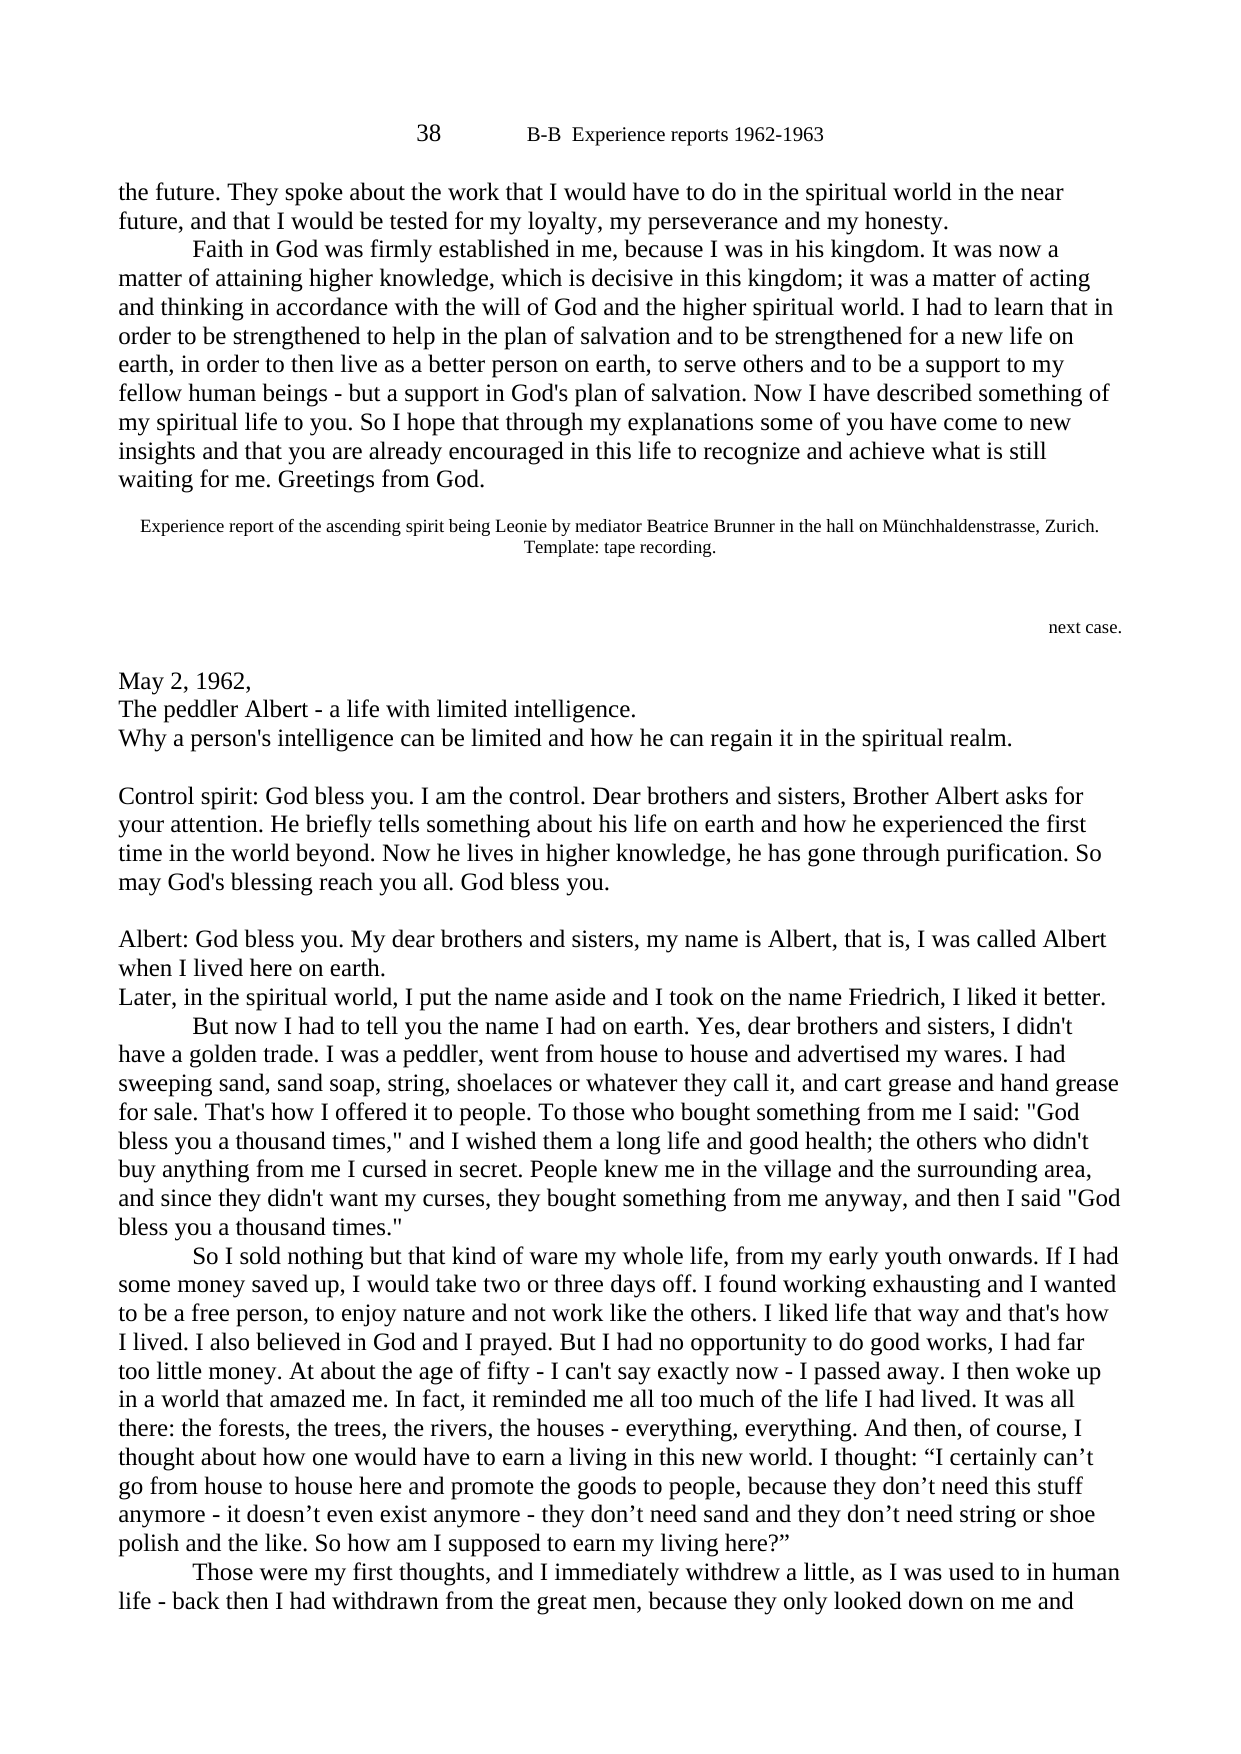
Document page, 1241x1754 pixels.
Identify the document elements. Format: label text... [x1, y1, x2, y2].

text Why a person's intelligence can be limited and how he can regain it in the spiritual realm. [118, 723, 1122, 752]
text Template: tape recording. [118, 536, 1122, 558]
text next case. [118, 616, 1122, 637]
text But now I had to tell you the name I had on earth. Yes, dear brothers and sisters, I didn't have a golden trade. I was a peddler, went from house to house and advertised my wares. I had sweeping sand, sand soap, string, shoelaces or whatever they call it, and cart grease and hand grease for sale. That's how I offered it to people. To those who bought something from me I said: "God bless you a thousand times," and I wished them a long life and good health; the others who didn't buy anything from me I cursed in secret. People knew me in the village and the surrounding area, and since they didn't want my curses, they bought something from me anyway, and then I said "God bless you a thousand times." [118, 1011, 1122, 1241]
text May 2, 1962, [118, 666, 1122, 694]
text Albert: God bless you. My dear brothers and sisters, my name is Albert, that is, I was called Albert when I lived here on earth. [118, 924, 1122, 982]
text Those were my first thoughts, and I immediately withdrew a little, as I was used to in human life - back then I had withdrawn from the great men, because they only looked down on me and [118, 1557, 1122, 1614]
text the future. They spoke about the work that I would have to do in the spiritual world in the near future, and that I would be tested for my loyalty, my perseverance and my honesty. [118, 177, 1122, 234]
text Later, in the spiritual world, I put the name aside and I took on the name Friedrich, I liked it better. [118, 982, 1122, 1011]
text Control spirit: God bless you. I am the control. Dear brothers and sisters, Brother Albert asks for your attention. He briefly tells something about his life on earth and how he experienced the first time in the world beyond. Now he lives in higher knowledge, he has gone through purification. So may God's blessing reach you all. God bless you. [118, 781, 1122, 896]
text Experience report of the ascending spirit being Leonie by mediator Beatrice Brunner in the hall on Münchhaldenstrasse, Zurich. [118, 515, 1122, 536]
text The peddler Albert - a life with limited intelligence. [118, 694, 1122, 723]
text Faith in God was firmly established in me, because I was in his kingdom. It was now a matter of attaining higher knowledge, which is decisive in this kingdom; it was a matter of acting and thinking in accordance with the will of God and the higher spiritual world. I had to learn that in order to be strengthened to help in the plan of salvation and to be strengthened for a new life on earth, in order to then live as a better person on earth, to serve others and to be a support to my fellow human beings - but a support in God's plan of salvation. Now I have described something of my spiritual life to you. So I hope that through my explanations some of you have come to new insights and that you are already encouraged in this life to recognize and achieve what is still waiting for me. Greetings from God. [118, 234, 1122, 493]
text So I sold nothing but that kind of ware my whole life, from my early youth onwards. If I had some money saved up, I would take two or three days off. I found working exhausting and I wanted to be a free person, to enjoy nature and not work like the others. I liked life that way and that's how I lived. I also believed in God and I prayed. But I had no opportunity to do good works, I had far too little money. At about the age of fifty - I can't say exactly now - I passed away. I then woke up in a world that amazed me. In fact, it reminded me all too much of the life I had lived. It was all there: the forests, the trees, the rivers, the houses - everything, everything. And then, of course, I thought about how one would have to earn a living in this new world. I thought: “I certainly can’t go from house to house here and promote the goods to people, because they don’t need this stuff anymore - it doesn’t even exist anymore - they don’t need sand and they don’t need string or shoe polish and the like. So how am I supposed to earn my living here?” [118, 1241, 1122, 1557]
